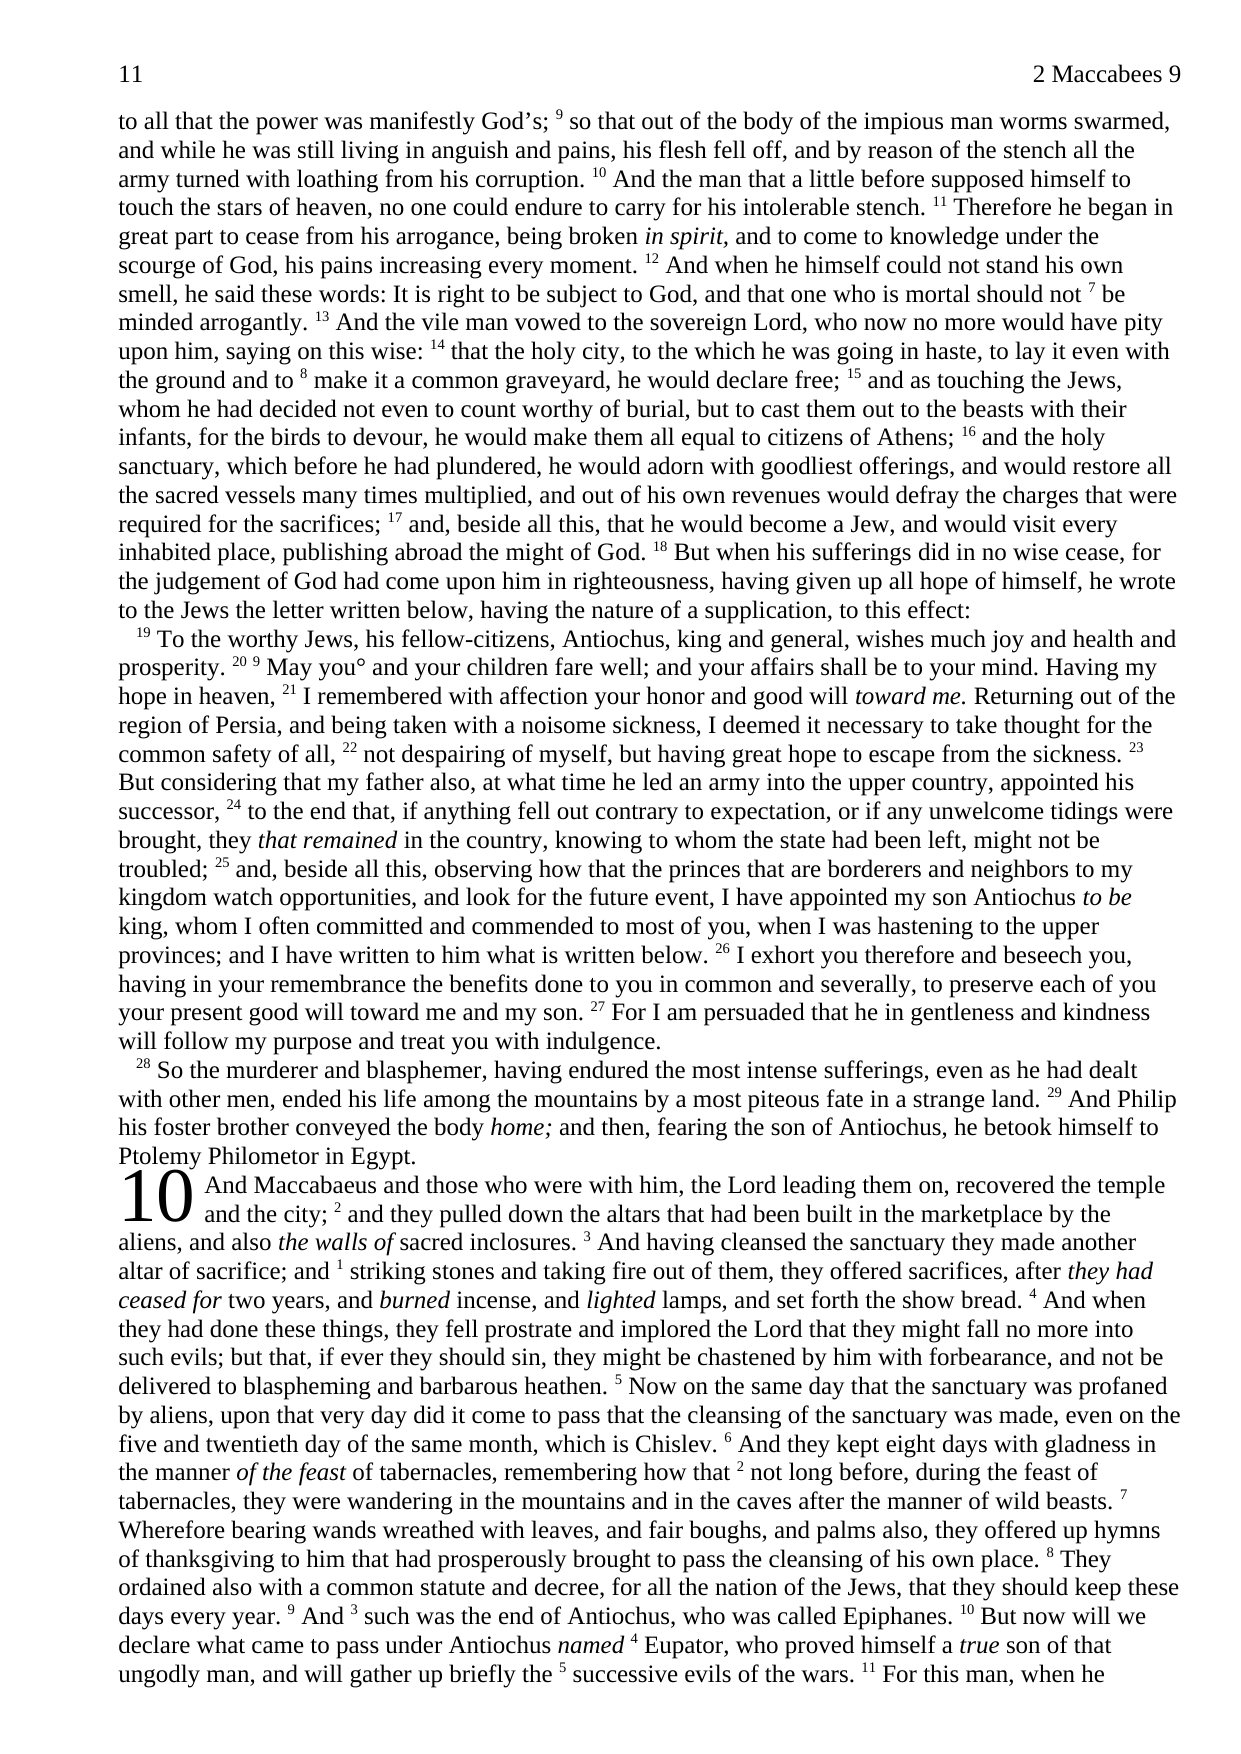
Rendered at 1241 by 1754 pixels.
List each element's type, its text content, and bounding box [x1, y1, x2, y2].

text 10And Maccabaeus and those who were with him, the Lord leading them on, recovered the temple and the city; 2 and they pulled down the altars that had been built in the marketplace by the aliens, and also the walls of sacred inclosures. 3 And having cleansed the sanctuary they made another altar of sacrifice; and 1 striking stones and taking fire out of them, they offered sacrifices, after they had ceased for two years, and burned incense, and lighted lamps, and set forth the show bread. 4 And when they had done these things, they fell prostrate and implored the Lord that they might fall no more into such evils; but that, if ever they should sin, they might be chastened by him with forbearance, and not be delivered to blaspheming and barbarous heathen. 5 Now on the same day that the sanctuary was profaned by aliens, upon that very day did it come to pass that the cleansing of the sanctuary was made, even on the five and twentieth day of the same month, which is Chislev. 6 And they kept eight days with gladness in the manner of the feast of tabernacles, remembering how that 2 not long before, during the feast of tabernacles, they were wandering in the mountains and in the caves after the manner of wild beasts. 7 Wherefore bearing wands wreathed with leaves, and fair boughs, and palms also, they offered up hymns of thanksgiving to him that had prosperously brought to pass the cleansing of his own place. 8 They ordained also with a common statute and decree, for all the nation of the Jews, that they should keep these days every year. 9 And 3 such was the end of Antiochus, who was called Epiphanes. 10 But now will we declare what came to pass under Antiochus named 4 Eupator, who proved himself a true son of that ungodly man, and will gather up briefly the 5 successive evils of the wars. 11 For this man, when he succeeded to the kingdom, appointed one Lysias to be chancellor, and supreme governor of Coelesyria and Phoenicia. 12 For Ptolemy that was called Macron, setting an example of observing justice toward the Jews because of the wrong that had been done to them, endeavored to 6 conduct his dealings with them on peaceful terms. 13 Whereupon being accused by the king’s 7 Friends before Eupator, and hearing himself called traitor at every turn, because he had abandoned Cyprus which Philometor had entrusted to him, and had withdrawn himself to Antiochus called Epiphanes, and 8 failing to uphold the honor of his office, he took poison and made away with himself. [118, 1170, 1181, 1687]
text 28 So the murderer and blasphemer, having endured the most intense sufferings, even as he had dealt with other men, ended his life among the mountains by a most piteous fate in a strange land. 29 And Philip his foster brother conveyed the body home; and then, fearing the son of Antiochus, he betook himself to Ptolemy Philometor in Egypt. [118, 1055, 1181, 1170]
text 9Now about that time it befell that Antiochus had returned 1 in disorder from the region of Persia. 2 For he had entered into the city called Persepolis, and he assayed to rob 2 a temple and to hold down the city. Whereupon there was an onset of the multitudes, and 3 Antiochus and his men turned to make defense with arms; and it came to pass that Antiochus was put to flight by the people of the country and broke up his camp with disgrace. 3 And while he was at Ecbatana, news was brought him what had happened to Nicanor and the forces of Timotheus. 4 And being lifted up 4 by his passion he thought to make the Jews suffer even for the evil-doing of those that had put him to rout. Wherefore, the judgement from heaven even now accompanying him, he gave order to his charioteer to drive without ceasing and despatch the journey; for thus he arrogantly spoke: I will make Jerusalem a common graveyard of Jews, when I come there. 5 But the All-seeing Lord, the God of Israel, struck him with a 5 fatal and invisible stroke; and as soon as he had ceased speaking this word, an incurable pain of the bowels seized him, and bitter torments of the inner parts; 6 and that most justly, for he had tormented other men’s bowels with many and strange sufferings. 7 But he in no wise ceased from his rude insolence; no, still more was he filled with arrogance, breathing fire in his passion against the Jews, and commanding to haste the journey. But it came to pass moreover that he fell from his chariot as it rushed along, and having a grievous fall was racked in all the members of his body. 8 And he that but now supposed himself to have the waves of the sea at his bidding, so vainglorious was he beyond the condition of a man, and that thought to weigh the heights of the mountains in a balance, was now brought to the ground and carried in a litter, 6 showing to all that the power was manifestly God’s; 9 so that out of the body of the impious man worms swarmed, and while he was still living in anguish and pains, his flesh fell off, and by reason of the stench all the army turned with loathing from his corruption. 10 And the man that a little before supposed himself to touch the stars of heaven, no one could endure to carry for his intolerable stench. 11 Therefore he began in great part to cease from his arrogance, being broken in spirit, and to come to knowledge under the scourge of God, his pains increasing every moment. 12 And when he himself could not stand his own smell, he said these words: It is right to be subject to God, and that one who is mortal should not 7 be minded arrogantly. 13 And the vile man vowed to the sovereign Lord, who now no more would have pity upon him, saying on this wise: 14 that the holy city, to the which he was going in haste, to lay it even with the ground and to 8 make it a common graveyard, he would declare free; 15 and as touching the Jews, whom he had decided not even to count worthy of burial, but to cast them out to the beasts with their infants, for the birds to devour, he would make them all equal to citizens of Athens; 16 and the holy sanctuary, which before he had plundered, he would adorn with goodliest offerings, and would restore all the sacred vessels many times multiplied, and out of his own revenues would defray the charges that were required for the sacrifices; 17 and, beside all this, that he would become a Jew, and would visit every inhabited place, publishing abroad the might of God. 18 But when his sufferings did in no wise cease, for the judgement of God had come upon him in righteousness, having given up all hope of himself, he wrote to the Jews the letter written below, having the nature of a supplication, to this effect: [118, 106, 1181, 624]
text 19 To the worthy Jews, his fellow-citizens, Antiochus, king and general, wishes much joy and health and prosperity. 20 9 May you° and your children fare well; and your affairs shall be to your mind. Having my hope in heaven, 21 I remembered with affection your honor and good will toward me. Returning out of the region of Persia, and being taken with a noisome sickness, I deemed it necessary to take thought for the common safety of all, 22 not despairing of myself, but having great hope to escape from the sickness. 23 But considering that my father also, at what time he led an army into the upper country, appointed his successor, 24 to the end that, if anything fell out contrary to expectation, or if any unwelcome tidings were brought, they that remained in the country, knowing to whom the state had been left, might not be troubled; 25 and, beside all this, observing how that the princes that are borderers and neighbors to my kingdom watch opportunities, and look for the future event, I have appointed my son Antiochus to be king, whom I often committed and commended to most of you, when I was hastening to the upper provinces; and I have written to him what is written below. 26 I exhort you therefore and beseech you, having in your remembrance the benefits done to you in common and severally, to preserve each of you your present good will toward me and my son. 27 For I am persuaded that he in gentleness and kindness will follow my purpose and treat you with indulgence. [118, 624, 1181, 1055]
